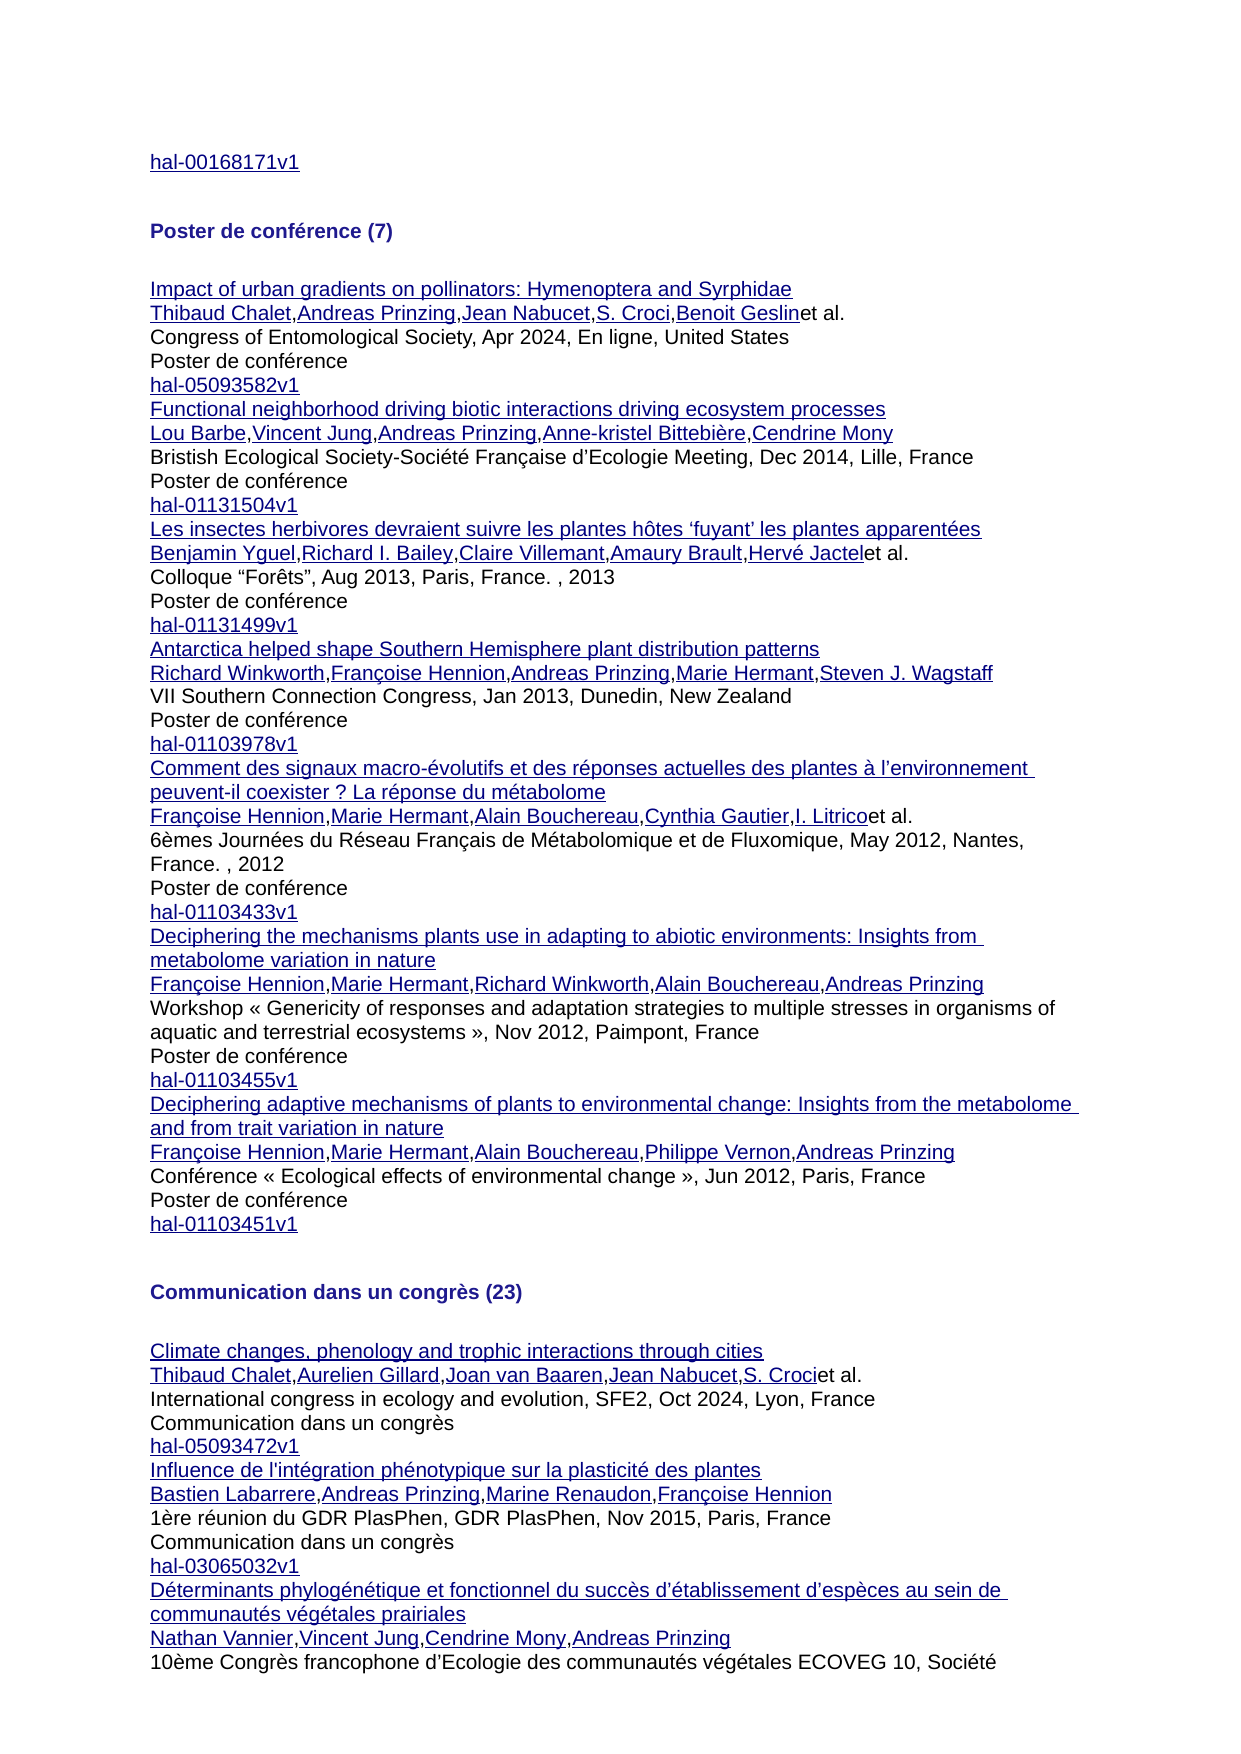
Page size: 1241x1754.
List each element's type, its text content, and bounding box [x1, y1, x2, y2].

table_header Climate changes, phenology and trophic interactions through cities Thibaud Chalet,Aurelien Gillard,Joan van Baaren,Jean Nabucet,S. Crociet al. International congress in ecology and evolution, SFE2, Oct 2024, Lyon, France Communication dans un congrès hal-05093472v1 [150, 1339, 1090, 1458]
table_cell Influence de l'intégration phénotypique sur la plasticité des plantes Bastien Labarrere,Andreas Prinzing,Marine Renaudon,Françoise Hennion 1ère réunion du GDR PlasPhen, GDR PlasPhen, Nov 2015, Paris, France Communication dans un congrès hal-03065032v1 [150, 1458, 1090, 1578]
table_cell Antarctica helped shape Southern Hemisphere plant distribution patterns Richard Winkworth,Françoise Hennion,Andreas Prinzing,Marie Hermant,Steven J. Wagstaff VII Southern Connection Congress, Jan 2013, Dunedin, New Zealand Poster de conférence hal-01103978v1 [150, 636, 1090, 756]
subtitle Communication dans un congrès (23) [150, 1280, 1090, 1304]
table_cell Deciphering the mechanisms plants use in adapting to abiotic environments: Insights from metabolome variation in nature Françoise Hennion,Marie Hermant,Richard Winkworth,Alain Bouchereau,Andreas Prinzing Workshop « Genericity of responses and adaptation strategies to multiple stresses in organisms of aquatic and terrestrial ecosystems », Nov 2012, Paimpont, France Poster de conférence hal-01103455v1 [150, 924, 1090, 1092]
table_header Impact of urban gradients on pollinators: Hymenoptera and Syrphidae Thibaud Chalet,Andreas Prinzing,Jean Nabucet,S. Croci,Benoit Geslinet al. Congress of Entomological Society, Apr 2024, En ligne, United States Poster de conférence hal-05093582v1 [150, 277, 1090, 397]
subtitle Poster de conférence (7) [150, 219, 1090, 243]
table_cell Deciphering adaptive mechanisms of plants to environmental change: Insights from the metabolome and from trait variation in nature Françoise Hennion,Marie Hermant,Alain Bouchereau,Philippe Vernon,Andreas Prinzing Conférence « Ecological effects of environmental change », Jun 2012, Paris, France Poster de conférence hal-01103451v1 [150, 1092, 1090, 1235]
table_cell Les insectes herbivores devraient suivre les plantes hôtes ‘fuyant’ les plantes apparentées Benjamin Yguel,Richard I. Bailey,Claire Villemant,Amaury Brault,Hervé Jactelet al. Colloque “Forêts”, Aug 2013, Paris, France. , 2013 Poster de conférence hal-01131499v1 [150, 517, 1090, 636]
table_cell Déterminants phylogénétique et fonctionnel du succès d’établissement d’espèces au sein de communautés végétales prairiales Nathan Vannier,Vincent Jung,Cendrine Mony,Andreas Prinzing 10ème Congrès francophone d’Ecologie des communautés végétales ECOVEG 10, Société [150, 1578, 1090, 1674]
table_cell hal-00168171v1 [150, 150, 1090, 174]
table_cell Comment des signaux macro-évolutifs et des réponses actuelles des plantes à l’environnement peuvent-il coexister ? La réponse du métabolome Françoise Hennion,Marie Hermant,Alain Bouchereau,Cynthia Gautier,I. Litricoet al. 6èmes Journées du Réseau Français de Métabolomique et de Fluxomique, May 2012, Nantes, France. , 2012 Poster de conférence hal-01103433v1 [150, 756, 1090, 924]
table_cell Functional neighborhood driving biotic interactions driving ecosystem processes Lou Barbe,Vincent Jung,Andreas Prinzing,Anne‐kristel Bittebière,Cendrine Mony Bristish Ecological Society-Société Française d’Ecologie Meeting, Dec 2014, Lille, France Poster de conférence hal-01131504v1 [150, 397, 1090, 517]
